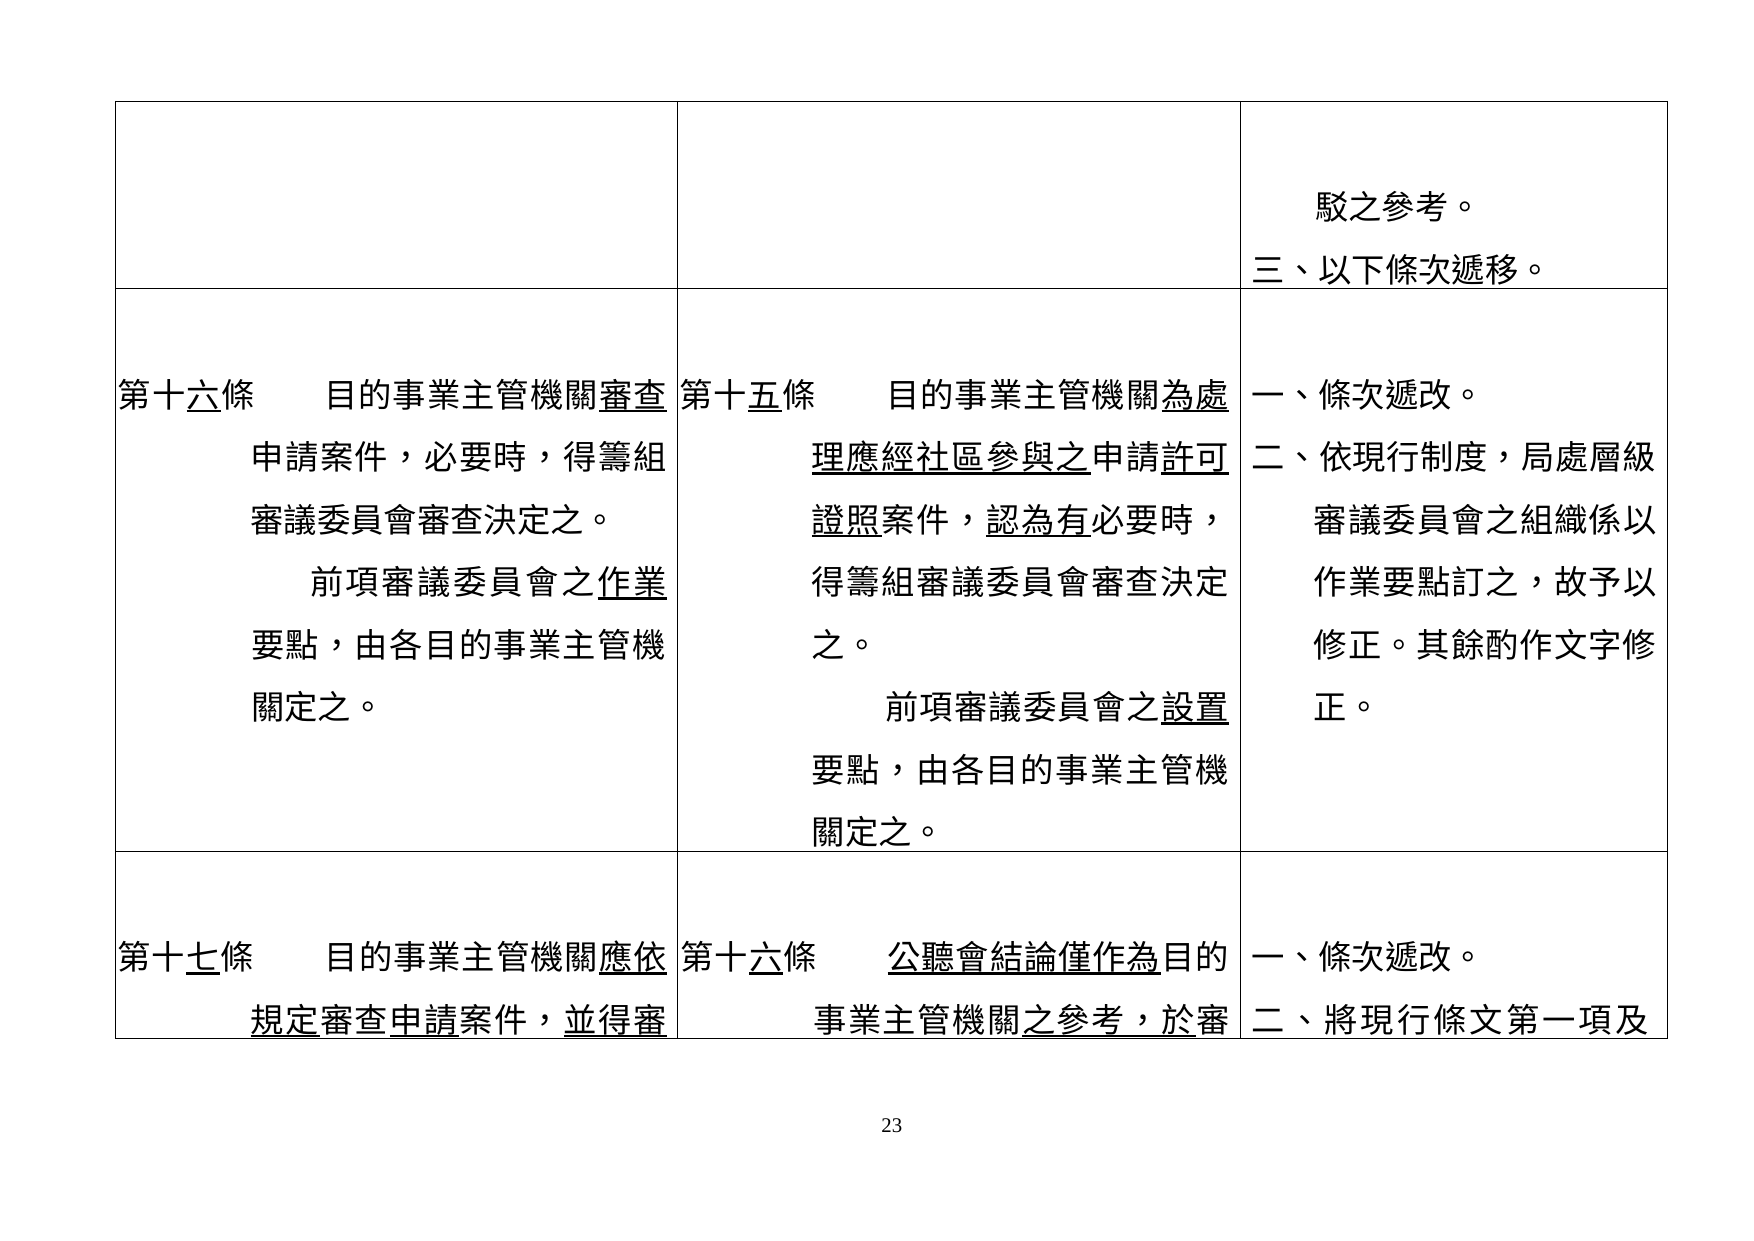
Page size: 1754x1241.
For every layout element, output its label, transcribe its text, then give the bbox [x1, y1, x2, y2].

table_cell [116, 102, 677, 288]
table_cell 第十六條 公聽會結論僅作為目的事業主管機關之參考，於審 [678, 852, 1240, 1038]
table_cell 第十六條 目的事業主管機關審查申請案件，必要時，得籌組審議委員會審查決定之。 前項審議委員會之作業要點，由各目的事業主管機關定之。 [116, 289, 677, 851]
table_cell 一、條次遞改。 二、將現行條文第一項及 [1241, 852, 1667, 1038]
table_cell 第十五條 目的事業主管機關為處理應經社區參與之申請許可證照案件，認為有必要時，得籌組審議委員會審查決定之。 前項審議委員會之設置要點，由各目的事業主管機關定之。 [678, 289, 1240, 851]
table_cell [678, 102, 1240, 288]
table_cell 駁之參考。 三、以下條次遞移。 [1241, 102, 1667, 288]
table_cell 第十七條 目的事業主管機關應依規定審查申請案件，並得審 [116, 852, 677, 1038]
table_cell 一、條次遞改。 二、依現行制度，局處層級審議委員會之組織係以作業要點訂之，故予以修正。其餘酌作文字修正。 [1241, 289, 1667, 851]
